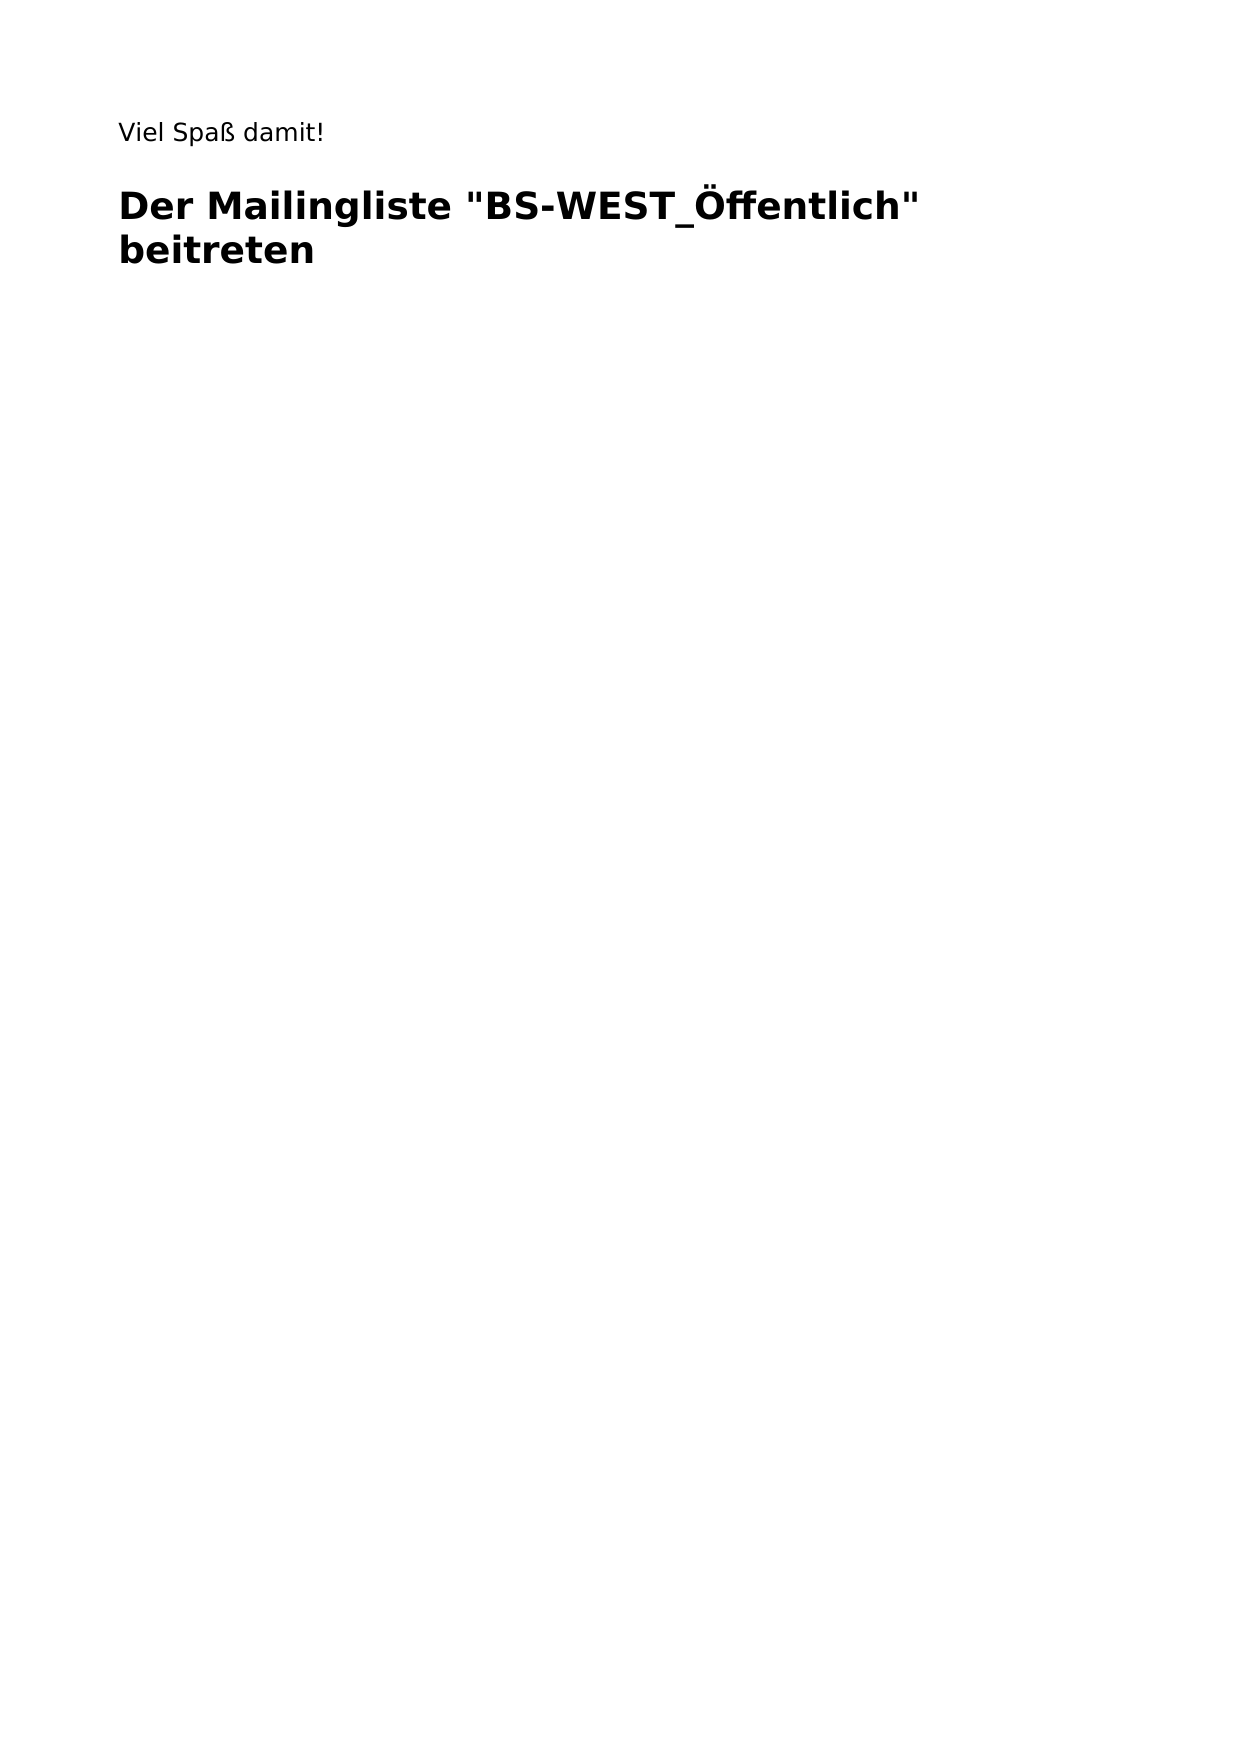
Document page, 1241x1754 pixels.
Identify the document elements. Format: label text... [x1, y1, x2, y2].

text Viel Spaß damit! [118, 118, 1122, 147]
subtitle Der Mailingliste "BS-WEST_Öffentlich" beitreten [118, 185, 1122, 272]
